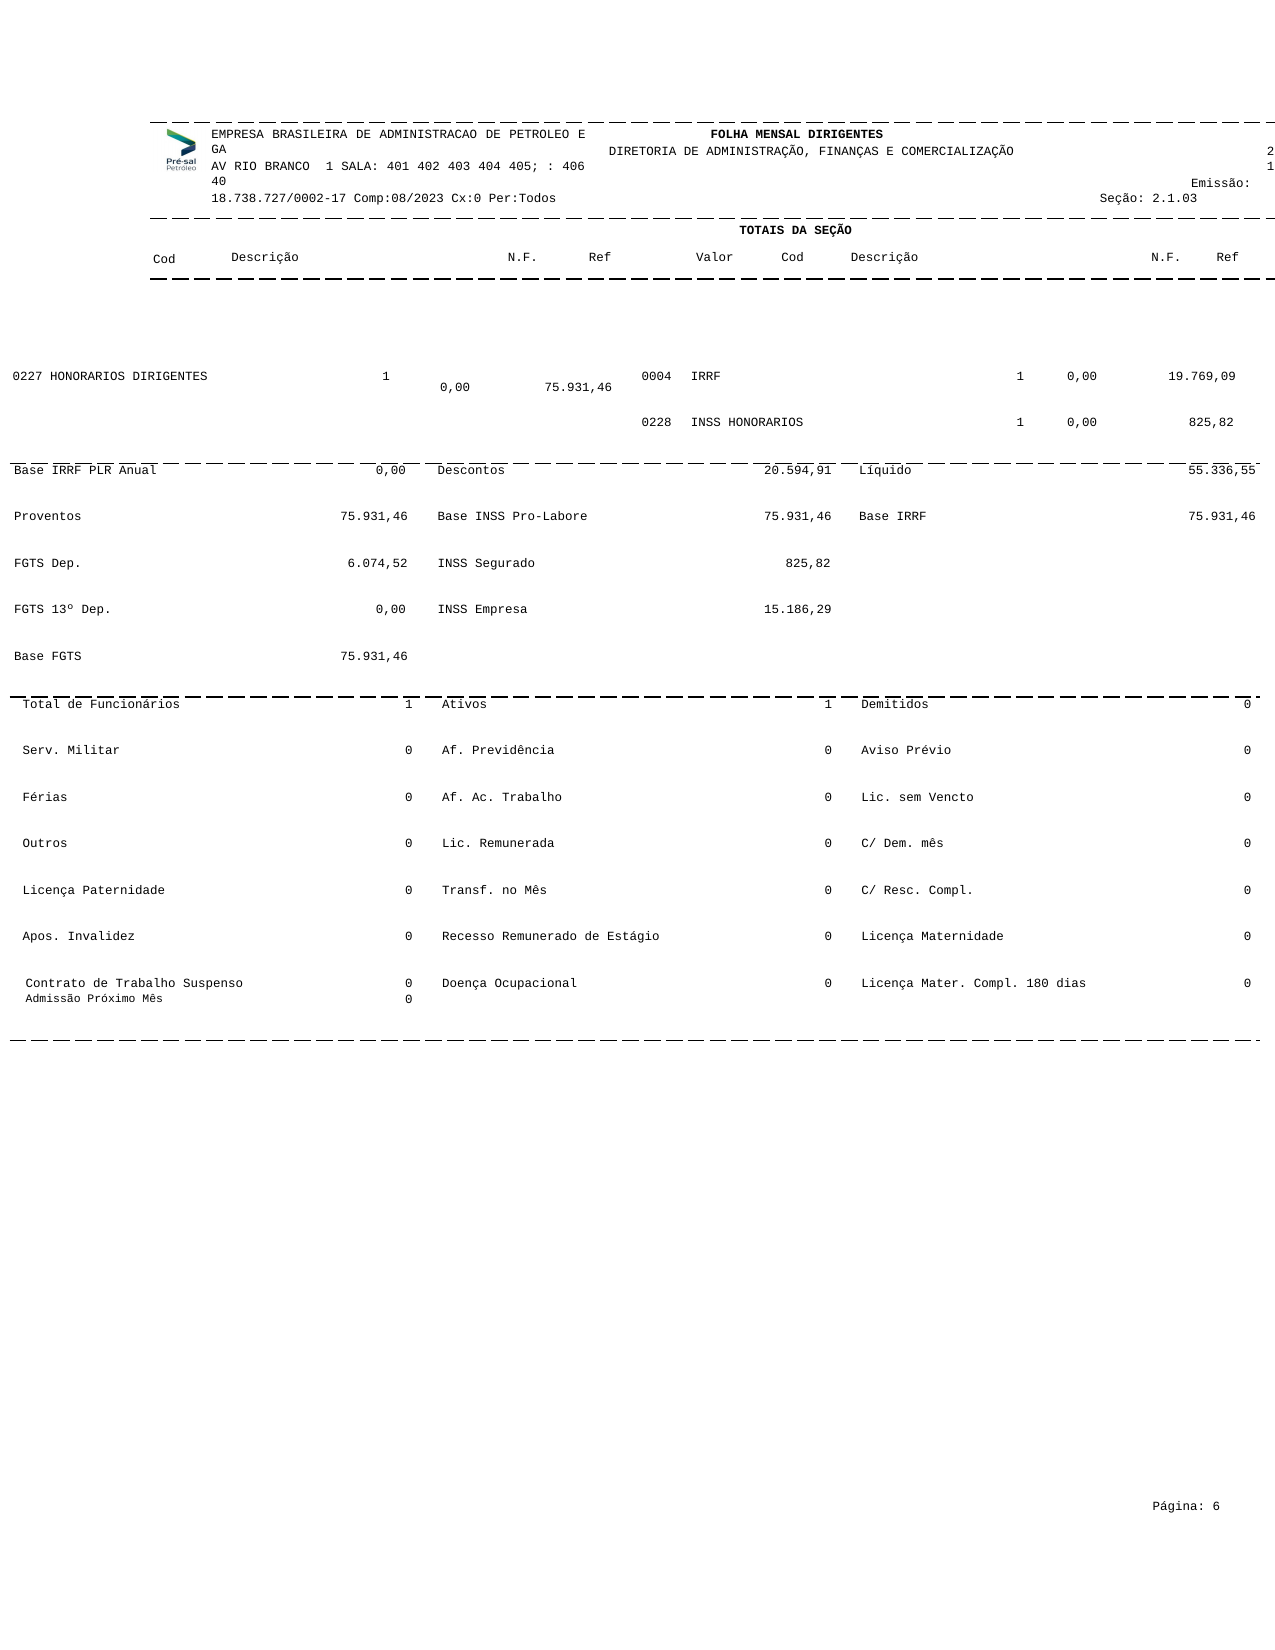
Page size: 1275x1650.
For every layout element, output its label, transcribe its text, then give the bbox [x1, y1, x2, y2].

table_cell [1168, 993, 1259, 1040]
table_cell 0228 [641, 416, 691, 462]
table_cell Transf. no Mês [438, 884, 641, 930]
table_cell [1067, 650, 1168, 696]
table_cell [859, 416, 1016, 462]
table_cell [859, 557, 1016, 603]
table_cell 0 [1168, 884, 1259, 930]
table_cell Líquido [859, 463, 1016, 510]
table_cell Af. Previdência [438, 744, 641, 791]
table_cell [1016, 603, 1067, 650]
table_cell [1067, 884, 1168, 930]
table_header EMPRESA BRASILEIRA DE ADMINISTRACAO DE PETROLEO E GA AV RIO BRANCO 1 SALA: 401 402 403 404 405; : 406 40 18.738.727/0002-17 Comp:08/2023 Cx:0 Per:Todos [211, 122, 589, 217]
table_cell 0 [340, 744, 437, 791]
table_cell Base FGTS [10, 650, 340, 696]
table_cell 0 [340, 837, 437, 884]
table_cell Contrato de Trabalho Suspenso [10, 977, 340, 993]
table_cell [1067, 791, 1168, 837]
table_cell C/ Dem. mês [859, 837, 1016, 884]
table_cell [641, 884, 691, 930]
table_cell INSS Empresa [438, 603, 641, 650]
table_cell [1016, 744, 1067, 791]
table_cell [1016, 650, 1067, 696]
table_cell Apos. Invalidez [10, 930, 340, 977]
table_cell 0 [340, 791, 437, 837]
table_cell [641, 744, 691, 791]
table_cell 0,00 [1067, 416, 1168, 462]
table_cell 0 [340, 993, 437, 1040]
table_cell [438, 650, 641, 696]
table_cell [1016, 930, 1067, 977]
table_cell [1016, 791, 1067, 837]
table_cell 0 [1168, 930, 1259, 977]
table_header Emissão: Seção: 2.1.03 [1100, 122, 1267, 217]
table_cell 0 [691, 837, 859, 884]
table_cell TOTAIS DA SEÇÃO Ref Valor Cod Descrição [589, 218, 1099, 278]
table_cell 6.074,52 [340, 557, 437, 603]
table_cell 0,00 [340, 603, 437, 650]
table_header FOLHA MENSAL DIRIGENTES DIRETORIA DE ADMINISTRAÇÃO, FINANÇAS E COMERCIALIZAÇÃO [589, 122, 1099, 217]
table_cell [1016, 557, 1067, 603]
table_cell 20.594,91 [691, 463, 859, 510]
table_cell 0 [1168, 837, 1259, 884]
table_cell [641, 650, 691, 696]
table_cell [691, 650, 859, 696]
table_cell Licença Paternidade [10, 884, 340, 930]
table_cell [1067, 463, 1168, 510]
table_cell [1168, 650, 1259, 696]
table_cell Licença Mater. Compl. 180 dias [859, 977, 1168, 993]
table_cell 75.931,46 [691, 510, 859, 557]
table_cell N.F. Ref [1100, 218, 1267, 278]
table_cell Admissão Próximo Mês [10, 993, 340, 1040]
table_cell FGTS 13º Dep. [10, 603, 340, 650]
table_header [150, 122, 211, 217]
table_cell 0 [340, 884, 437, 930]
table_cell [1067, 603, 1168, 650]
table_cell Proventos [10, 510, 340, 557]
table_cell 0 [691, 744, 859, 791]
table_cell Aviso Prévio [859, 744, 1016, 791]
table_cell 0 [691, 977, 859, 993]
table_cell Base IRRF [859, 510, 1016, 557]
table_cell Demitidos [859, 696, 1016, 744]
table_cell Recesso Remunerado de Estágio [438, 930, 691, 977]
table_cell Base INSS Pro-Labore [438, 510, 641, 557]
table_cell Licença Maternidade [859, 930, 1016, 977]
table_cell 0 [340, 930, 437, 977]
table_cell [859, 603, 1016, 650]
table_header 1 [1016, 370, 1067, 416]
table_cell INSS Segurado [438, 557, 641, 603]
table_cell 1 [1016, 416, 1067, 462]
table_cell 15.186,29 [691, 603, 859, 650]
table_cell [1067, 696, 1168, 744]
table_cell Lic. Remunerada [438, 837, 641, 884]
table_cell 825,82 [1168, 416, 1259, 462]
table_cell [1016, 837, 1067, 884]
table_cell 0 [1168, 977, 1259, 993]
table_cell Outros [10, 837, 340, 884]
table_cell [641, 510, 691, 557]
table_cell C/ Resc. Compl. [859, 884, 1016, 930]
table_header 0,00 [1067, 370, 1168, 416]
table_cell Af. Ac. Trabalho [438, 791, 641, 837]
table_cell Doença Ocupacional [438, 977, 691, 993]
table_cell [859, 993, 1168, 1040]
table_cell [1067, 837, 1168, 884]
table_cell [1168, 603, 1259, 650]
table_cell Total de Funcionários [10, 696, 340, 744]
table_cell 55.336,55 [1168, 463, 1259, 510]
table_cell 1 [691, 696, 859, 744]
table_cell [340, 416, 437, 462]
table_cell Descrição N.F. [211, 218, 589, 278]
table_cell 0 [691, 884, 859, 930]
table_cell FGTS Dep. [10, 557, 340, 603]
table_cell Serv. Militar [10, 744, 340, 791]
table_cell [641, 557, 691, 603]
table_cell 0 [1168, 744, 1259, 791]
table_cell [641, 791, 691, 837]
table_header [859, 370, 1016, 416]
table_cell Lic. sem Vencto [859, 791, 1016, 837]
table_cell [438, 993, 691, 1040]
table_cell [691, 993, 859, 1040]
table_cell [1016, 696, 1067, 744]
table_cell Descontos [438, 463, 641, 510]
table_cell [1067, 930, 1168, 977]
table_cell [1067, 510, 1168, 557]
table_header 0,00 75.931,46 [438, 370, 641, 416]
table_cell 825,82 [691, 557, 859, 603]
table_cell [10, 416, 340, 462]
table_cell [1016, 884, 1067, 930]
table_cell 75.931,46 [340, 650, 437, 696]
table_cell [859, 650, 1016, 696]
table_header 0004 [641, 370, 691, 416]
table_cell 75.931,46 [1168, 510, 1259, 557]
table_cell 0 [1168, 791, 1259, 837]
table_cell [1067, 557, 1168, 603]
table_cell 1 [340, 696, 437, 744]
table_cell [1016, 510, 1067, 557]
table_header IRRF [691, 370, 859, 416]
table_cell [1016, 463, 1067, 510]
table_cell [641, 696, 691, 744]
table_cell INSS HONORARIOS [691, 416, 859, 462]
table_header 1 [340, 370, 437, 416]
table_cell [1067, 744, 1168, 791]
table_cell 0 [1168, 696, 1259, 744]
table_cell [641, 837, 691, 884]
table_cell 0 [691, 930, 859, 977]
table_header V.12.1.2302.151 23/08/2023 19:07:22 [1267, 123, 1275, 217]
table_cell [438, 416, 641, 462]
table_cell 0 [691, 791, 859, 837]
table_cell [1168, 557, 1259, 603]
table_cell [641, 603, 691, 650]
table_cell Cod [150, 218, 211, 278]
table_header 0227 HONORARIOS DIRIGENTES [10, 370, 340, 416]
table_cell Base IRRF PLR Anual [10, 463, 340, 510]
table_cell 0 [340, 977, 437, 993]
table_cell [641, 463, 691, 510]
table_header 19.769,09 [1168, 370, 1259, 416]
table_cell Férias [10, 791, 340, 837]
table_cell 75.931,46 [340, 510, 437, 557]
table_cell Valor [1267, 219, 1275, 278]
table_cell 0,00 [340, 463, 437, 510]
table_cell Ativos [438, 696, 641, 744]
